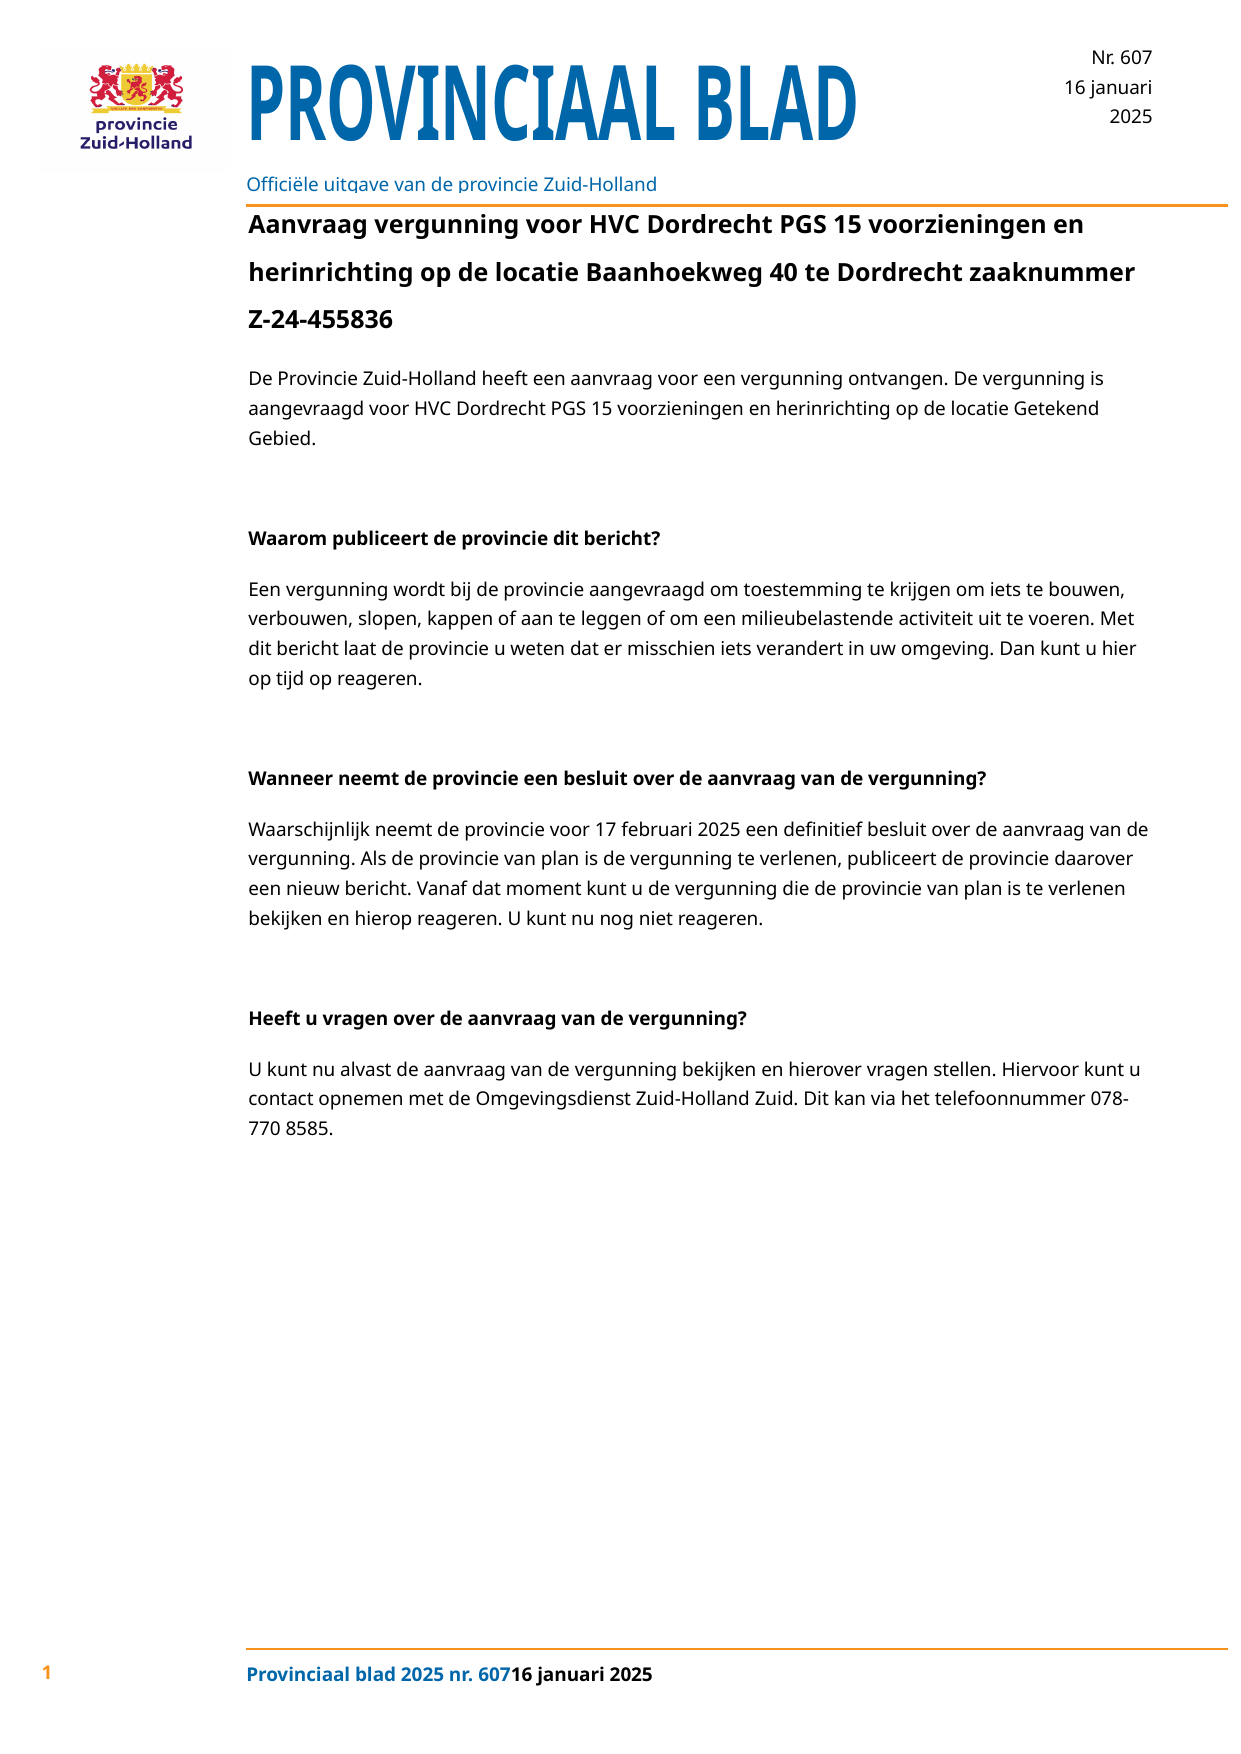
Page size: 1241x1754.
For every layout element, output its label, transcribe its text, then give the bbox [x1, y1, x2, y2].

text Een vergunning wordt bij de provincie aangevraagd om toestemming te krijgen om iets te bouwen, verbouwen, slopen, kappen of aan te leggen of om een milieubelastende activiteit uit te voeren. Met dit bericht laat de provincie u weten dat er misschien iets verandert in uw omgeving. Dan kunt u hier op tijd op reageren. [248, 576, 1152, 690]
text U kunt nu alvast de aanvraag van de vergunning bekijken en hierover vragen stellen. Hiervoor kunt u contact opnemen met de Omgevingsdienst Zuid-Holland Zuid. Dit kan via het telefoonnummer 078-770 8585. [248, 1056, 1152, 1141]
text Waarom publiceert de provincie dit bericht? [248, 526, 1152, 551]
text Waarschijnlijk neemt de provincie voor 17 februari 2025 een definitief besluit over de aanvraag van de vergunning. Als de provincie van plan is de vergunning te verlenen, publiceert de provincie daarover een nieuw bericht. Vanaf dat moment kunt u de vergunning die de provincie van plan is te verlenen bekijken en hierop reageren. U kunt nu nog niet reageren. [248, 816, 1152, 930]
text De Provincie Zuid-Holland heeft een aanvraag voor een vergunning ontvangen. De vergunning is aangevraagd voor HVC Dordrecht PGS 15 voorzieningen en herinrichting op de locatie Getekend Gebied. [248, 366, 1152, 450]
text Aanvraag vergunning voor HVC Dordrecht PGS 15 voorzieningen en herinrichting op de locatie Baanhoekweg 40 te Dordrecht zaaknummer Z-24-455836 [248, 207, 1152, 336]
text Wanneer neemt de provincie een besluit over de aanvraag van de vergunning? [248, 766, 1152, 791]
text Heeft u vragen over de aanvraag van de vergunning? [248, 1006, 1152, 1031]
picture [41, 47, 231, 172]
